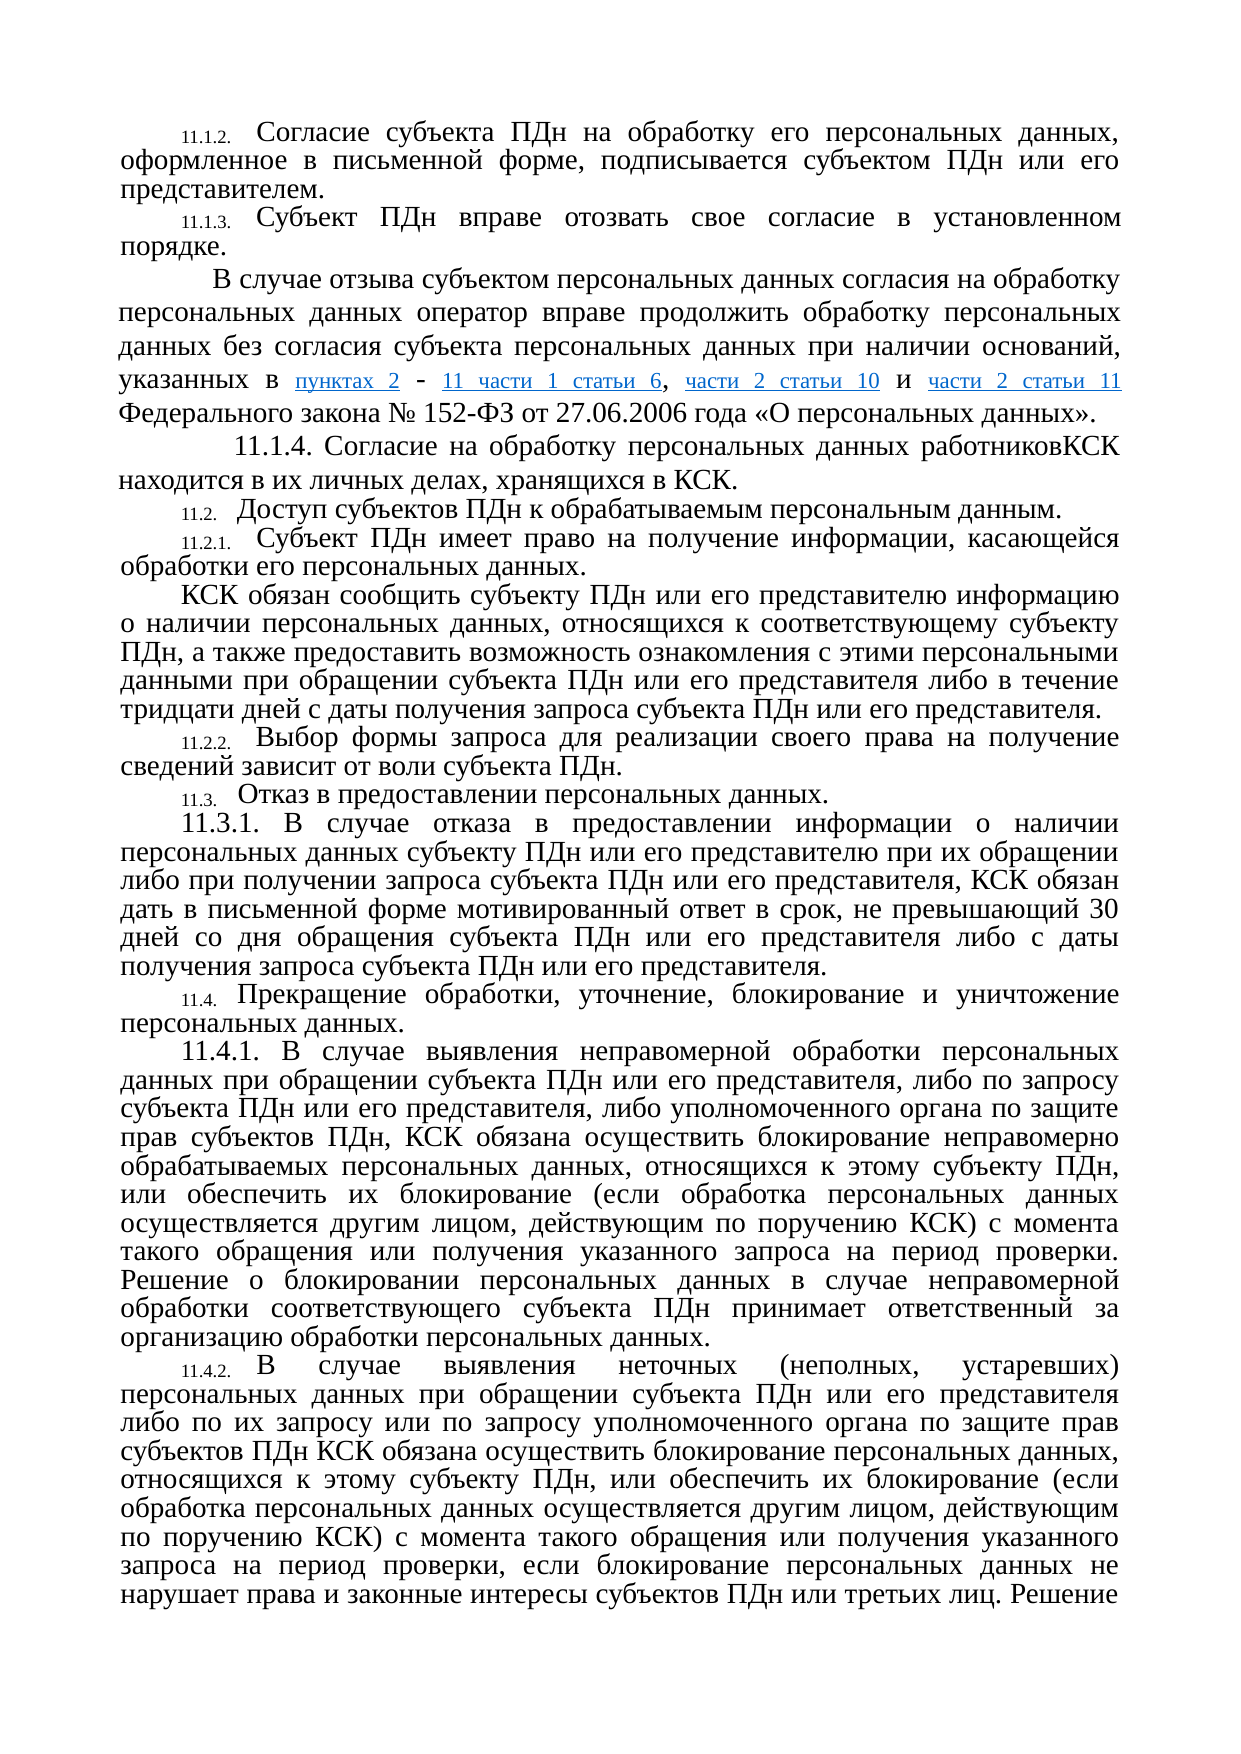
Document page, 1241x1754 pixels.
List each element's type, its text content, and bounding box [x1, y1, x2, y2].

list Субъект ПДн вправе отозвать свое согласие в установленном порядке. [120, 204, 1122, 261]
text 11.3.1. В случае отказа в предоставлении информации о наличии персональных данных субъекту ПДн или его представителю при их обращении либо при получении запроса субъекта ПДн или его представителя, КСК обязан дать в письменной форме мотивированный ответ в срок, не превышающий 30 дней со дня обращения субъекта ПДн или его представителя либо с даты получения запроса субъекта ПДн или его представителя. [120, 809, 1120, 981]
text 11.1.4. Согласие на обработку персональных данных работниковКСК находится в их личных делах, хранящихся в КСК. [118, 428, 1122, 496]
list Прекращение обработки, уточнение, блокирование и уничтожение персональных данных. [120, 981, 1120, 1038]
list Выбор формы запроса для реализации своего права на получение сведений зависит от воли субъекта ПДн. [120, 724, 1120, 781]
text В случае отзыва субъектом персональных данных согласия на обработку персональных данных оператор вправе продолжить обработку персональных данных без согласия субъекта персональных данных при наличии оснований, указанных в пунктах 2 - 11 части 1 статьи 6, части 2 статьи 10 и части 2 статьи 11 Федерального закона № 152-ФЗ от 27.06.2006 года «О персональных данных». [118, 261, 1122, 428]
list Согласие субъекта ПДн на обработку его персональных данных, оформленное в письменной форме, подписывается субъектом ПДн или его представителем. [120, 118, 1120, 204]
list Субъект ПДн имеет право на получение информации, касающейся обработки его персональных данных. [120, 524, 1120, 581]
text 11.4.1. В случае выявления неправомерной обработки персональных данных при обращении субъекта ПДн или его представителя, либо по запросу субъекта ПДн или его представителя, либо уполномоченного органа по защите прав субъектов ПДн, КСК обязана осуществить блокирование неправомерно обрабатываемых персональных данных, относящихся к этому субъекту ПДн, или обеспечить их блокирование (если обработка персональных данных осуществляется другим лицом, действующим по поручению КСК) с момента такого обращения или получения указанного запроса на период проверки. Решение о блокировании персональных данных в случае неправомерной обработки соответствующего субъекта ПДн принимает ответственный за организацию обработки персональных данных. [120, 1038, 1120, 1352]
list Доступ субъектов ПДн к обрабатываемым персональным данным. [120, 496, 1122, 524]
list Отказ в предоставлении персональных данных. [120, 781, 1122, 809]
list В случае выявления неточных (неполных, устаревших) персональных данных при обращении субъекта ПДн или его представителя либо по их запросу или по запросу уполномоченного органа по защите прав субъектов ПДн КСК обязана осуществить блокирование персональных данных, относящихся к этому субъекту ПДн, или обеспечить их блокирование (если обработка персональных данных осуществляется другим лицом, действующим по поручению КСК) с момента такого обращения или получения указанного запроса на период проверки, если блокирование персональных данных не нарушает права и законные интересы субъектов ПДн или третьих лиц. Решение [120, 1352, 1120, 1609]
text КСК обязан сообщить субъекту ПДн или его представителю информацию о наличии персональных данных, относящихся к соответствующему субъекту ПДн, а также предоставить возможность ознакомления с этими персональными данными при обращении субъекта ПДн или его представителя либо в течение тридцати дней с даты получения запроса субъекта ПДн или его представителя. [120, 581, 1120, 724]
